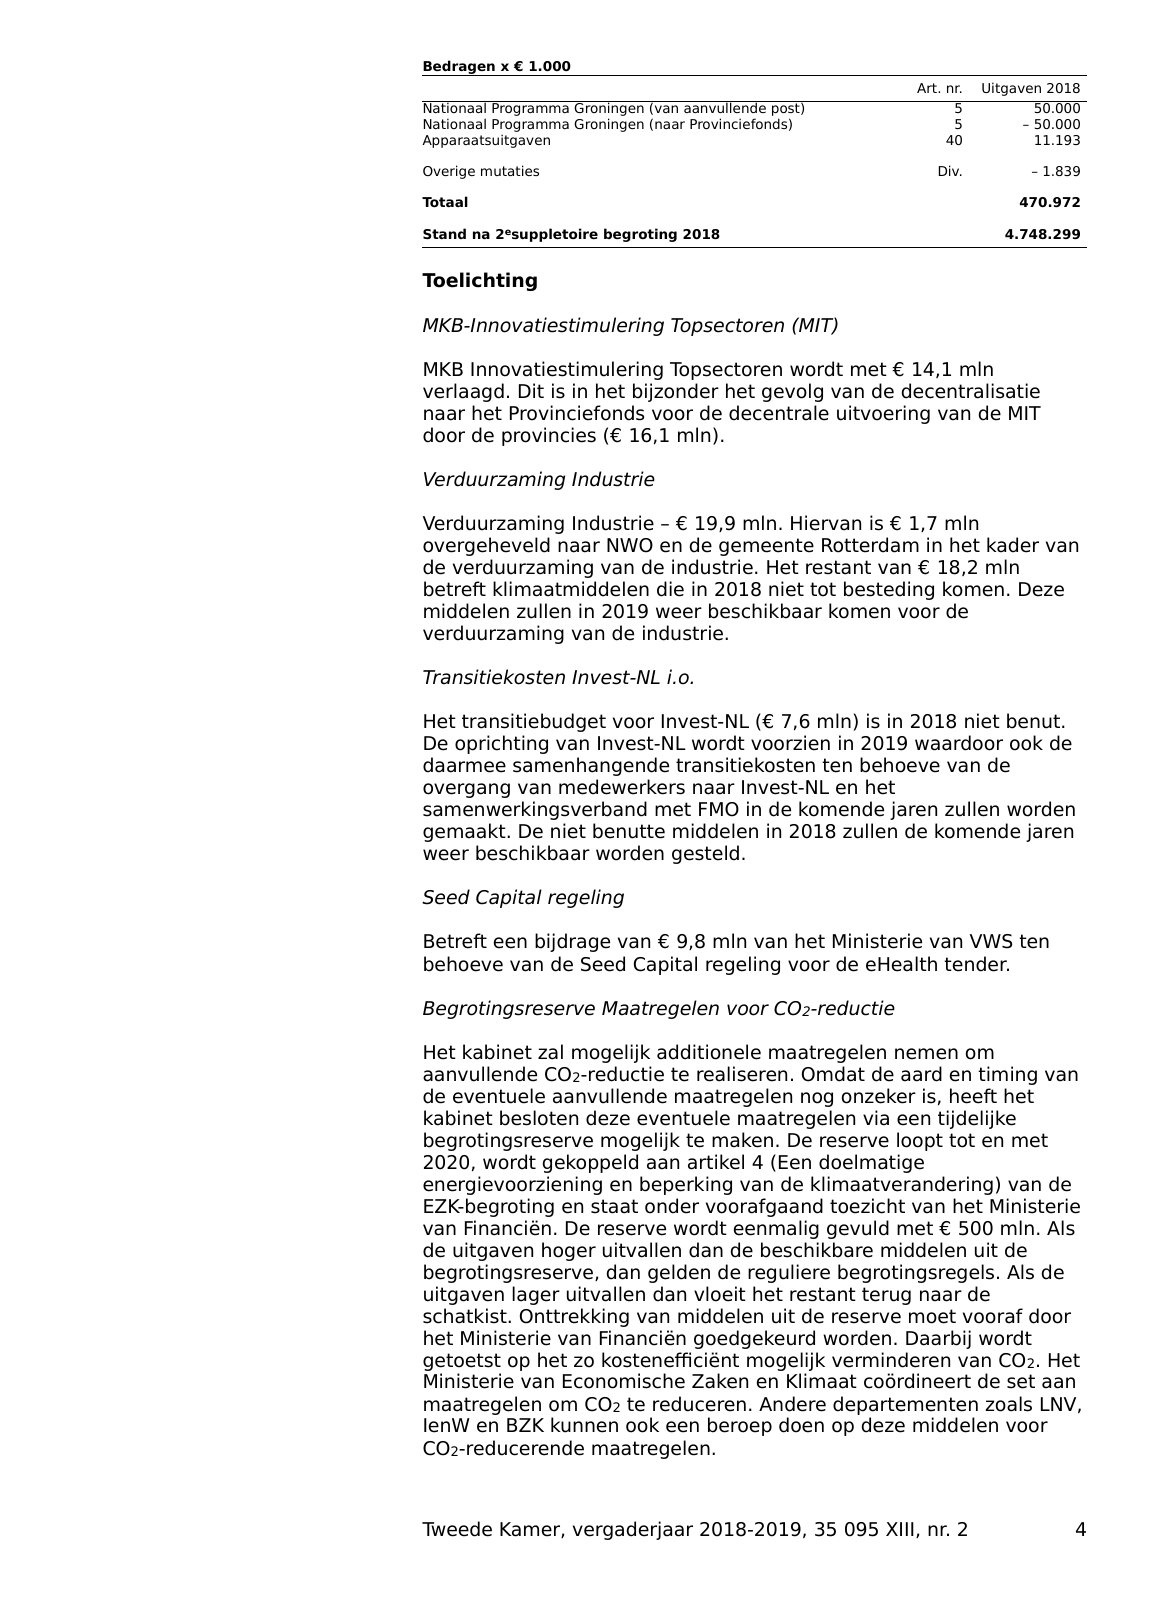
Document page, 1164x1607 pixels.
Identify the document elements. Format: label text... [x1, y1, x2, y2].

table_cell Nationaal Programma Groningen (naar Provinciefonds) [422, 117, 850, 132]
table_cell Uitgaven 2018 [969, 76, 1087, 101]
table_cell 5 [850, 117, 968, 132]
table_cell [422, 180, 850, 195]
subtitle Begrotingsreserve Maatregelen voor CO2-reductie [422, 998, 1087, 1019]
text Verduurzaming Industrie – € 19,9 mln. Hiervan is € 1,7 mln overgeheveld naar NWO en de gemeente Rotterdam in het kader van de verduurzaming van de industrie. Het restant van € 18,2 mln betreft klimaatmiddelen die in 2018 niet tot besteding komen. Deze middelen zullen in 2019 weer beschikbaar komen voor de verduurzaming van de industrie. [422, 513, 1087, 645]
table_cell Nationaal Programma Groningen (van aanvullende post) [422, 102, 850, 117]
table_cell [422, 148, 850, 164]
table_cell Div. [850, 164, 968, 179]
table_cell [969, 180, 1087, 195]
text MKB Innovatiestimulering Topsectoren wordt met € 14,1 mln verlaagd. Dit is in het bijzonder het gevolg van de decentralisatie naar het Provinciefonds voor de decentrale uitvoering van de MIT door de provincies (€ 16,1 mln). [422, 359, 1087, 447]
table_cell Totaal [422, 195, 850, 211]
table_cell Art. nr. [850, 76, 968, 101]
table_cell [422, 76, 850, 101]
table_cell 40 [850, 133, 968, 148]
table_cell [850, 195, 968, 211]
subtitle Transitiekosten Invest-NL i.o. [422, 667, 1087, 689]
table_cell – 1.839 [969, 164, 1087, 179]
table_cell [969, 148, 1087, 164]
subtitle Toelichting [422, 270, 1087, 292]
text Het kabinet zal mogelijk additionele maatregelen nemen om aanvullende CO2-reductie te realiseren. Omdat de aard en timing van de eventuele aanvullende maatregelen nog onzeker is, heeft het kabinet besloten deze eventuele maatregelen via een tijdelijke begrotingsreserve mogelijk te maken. De reserve loopt tot en met 2020, wordt gekoppeld aan artikel 4 (Een doelmatige energievoorziening en beperking van de klimaatverandering) van de EZK-begroting en staat onder voorafgaand toezicht van het Ministerie van Financiën. De reserve wordt eenmalig gevuld met € 500 mln. Als de uitgaven hoger uitvallen dan de beschikbare middelen uit de begrotingsreserve, dan gelden de reguliere begrotingsregels. Als de uitgaven lager uitvallen dan vloeit het restant terug naar de schatkist. Onttrekking van middelen uit de reserve moet vooraf door het Ministerie van Financiën goedgekeurd worden. Daarbij wordt getoetst op het zo kostenefficiënt mogelijk verminderen van CO2. Het Ministerie van Economische Zaken en Klimaat coördineert de set aan maatregelen om CO2 te reduceren. Andere departementen zoals LNV, IenW en BZK kunnen ook een beroep doen op deze middelen voor CO2-reducerende maatregelen. [422, 1042, 1087, 1459]
table_cell Stand na 2esuppletoire begroting 2018 [422, 227, 850, 247]
table_cell [422, 211, 850, 227]
text Het transitiebudget voor Invest-NL (€ 7,6 mln) is in 2018 niet benut. De oprichting van Invest-NL wordt voorzien in 2019 waardoor ook de daarmee samenhangende transitiekosten ten behoeve van de overgang van medewerkers naar Invest-NL en het samenwerkingsverband met FMO in de komende jaren zullen worden gemaakt. De niet benutte middelen in 2018 zullen de komende jaren weer beschikbaar worden gesteld. [422, 711, 1087, 865]
subtitle Seed Capital regeling [422, 887, 1087, 909]
table_cell 50.000 [969, 102, 1087, 117]
table_cell – 50.000 [969, 117, 1087, 132]
table_cell [850, 211, 968, 227]
table_cell Overige mutaties [422, 164, 850, 179]
subtitle MKB-Innovatiestimulering Topsectoren (MIT) [422, 314, 1087, 337]
table_cell 11.193 [969, 133, 1087, 148]
table_cell [850, 148, 968, 164]
table_cell [850, 227, 968, 247]
table_cell [850, 180, 968, 195]
table_cell 470.972 [969, 195, 1087, 211]
table_cell [969, 211, 1087, 227]
table_cell 5 [850, 102, 968, 117]
table_cell Apparaatsuitgaven [422, 133, 850, 148]
table_cell 4.748.299 [969, 227, 1087, 247]
text Betreft een bijdrage van € 9,8 mln van het Ministerie van VWS ten behoeve van de Seed Capital regeling voor de eHealth tender. [422, 931, 1087, 975]
subtitle Verduurzaming Industrie [422, 469, 1087, 491]
table_header Bedragen x € 1.000 [422, 59, 1087, 75]
